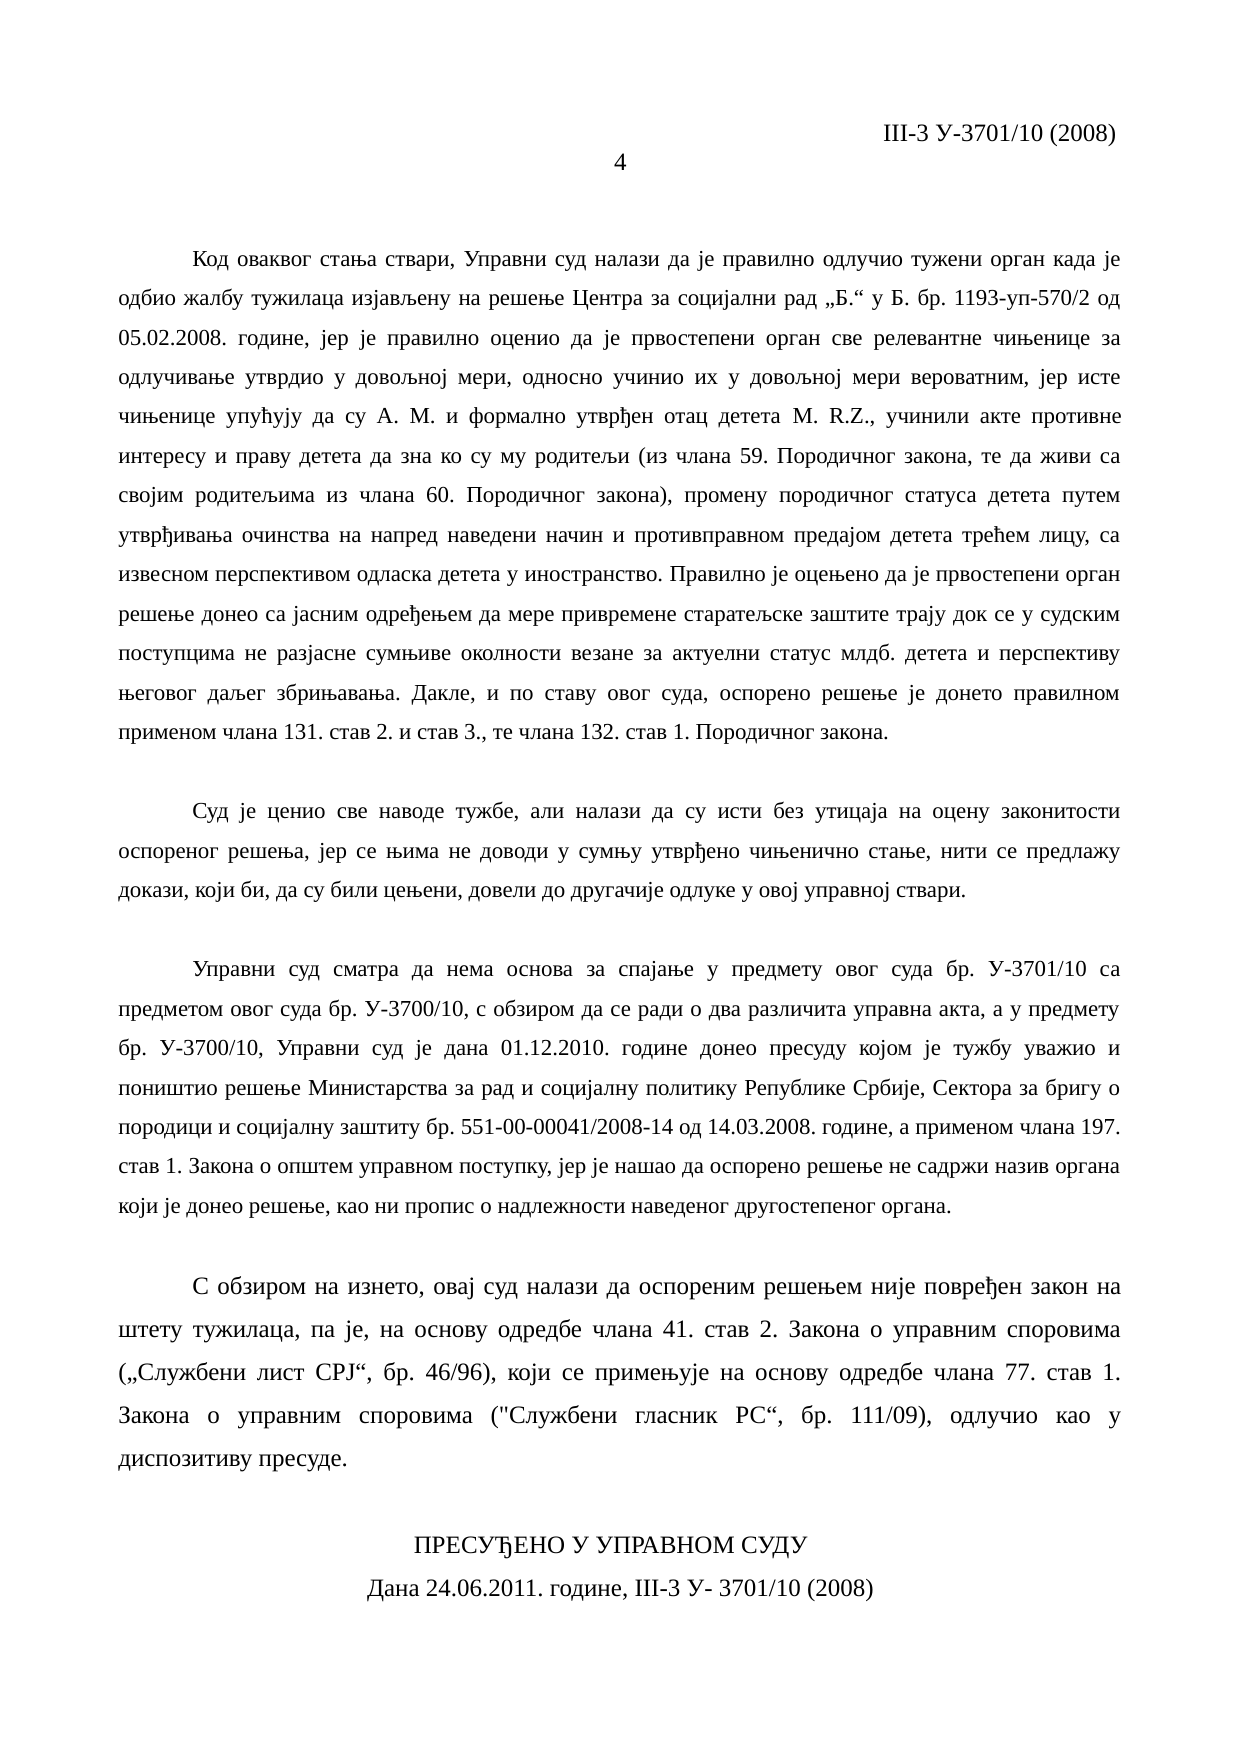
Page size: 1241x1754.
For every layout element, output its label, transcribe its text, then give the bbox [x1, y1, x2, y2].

text Дана 24.06.2011. године, III-3 У- 3701/10 (2008) [118, 1573, 1122, 1602]
text С обзиром на изнето, овај суд налази да оспореним решењем није повређен закон на штету тужилаца, па је, на основу одредбе члана 41. став 2. Закона о управним споровима („Службени лист СРЈ“, бр. 46/96), који се примењује на основу одредбе члана 77. став 1. Закона о управним споровима ("Службени гласник РС“, бр. 111/09), одлучио као у диспозитиву пресуде. [118, 1271, 1122, 1472]
text Суд је ценио све наводе тужбе, али налази да су исти без утицаја на оцену законитости оспореног решења, јер се њима не доводи у сумњу утврђено чињенично стање, нити се предлажу докази, који би, да су били цењени, довели до другачије одлуке у овој управној ствари. [118, 797, 1122, 903]
text ПРЕСУЂЕНО У УПРАВНОМ СУДУ [118, 1530, 1122, 1558]
text Управни суд сматра да нема основа за спајање у предмету овог суда бр. У-3701/10 са предметом овог суда бр. У-3700/10, с обзиром да се ради о два различита управна акта, а у предмету бр. У-3700/10, Управни суд је дана 01.12.2010. године донео пресуду којом је тужбу уважио и поништио решење Министарства за рад и социјалну политику Републике Србије, Сектора за бригу о породици и социјалну заштиту бр. 551-00-00041/2008-14 од 14.03.2008. године, а применом члана 197. став 1. Закона о општем управном поступку, јер је нашао да оспорено решење не садржи назив органа који је донео решење, као ни пропис о надлежности наведеног другостепеног органа. [118, 955, 1122, 1218]
text Код оваквог стања ствари, Управни суд налази да је правилно одлучио тужени орган када је одбио жалбу тужилаца изјављену на решење Центра за социјални рад „Б.“ у Б. бр. 1193-уп-570/2 од 05.02.2008. године, јер је правилно оценио да је првостепени орган све релевантне чињенице за одлучивање утврдио у довољној мери, односно учинио их у довољној мери вероватним, јер исте чињенице упућују да су А. М. и формално утврђен отац детета M. R.Z., учинили акте противне интересу и праву детета да зна ко су му родитељи (из члана 59. Породичног закона, те да живи са својим родитељима из члана 60. Породичног закона), промену породичног статуса детета путем утврђивања очинства на напред наведени начин и противправном предајом детета трећем лицу, са извесном перспективом одласка детета у иностранство. Правилно је оцењено да је првостепени орган решење донео са јасним одређењем да мере привремене старатељске заштите трају док се у судским поступцима не разјасне сумњиве околности везане за актуелни статус млдб. детета и перспективу његовог даљег збрињавања. Дакле, и по ставу овог суда, оспорено решење је донето правилном применом члана 131. став 2. и став 3., те члана 132. став 1. Породичног закона. [118, 244, 1122, 745]
